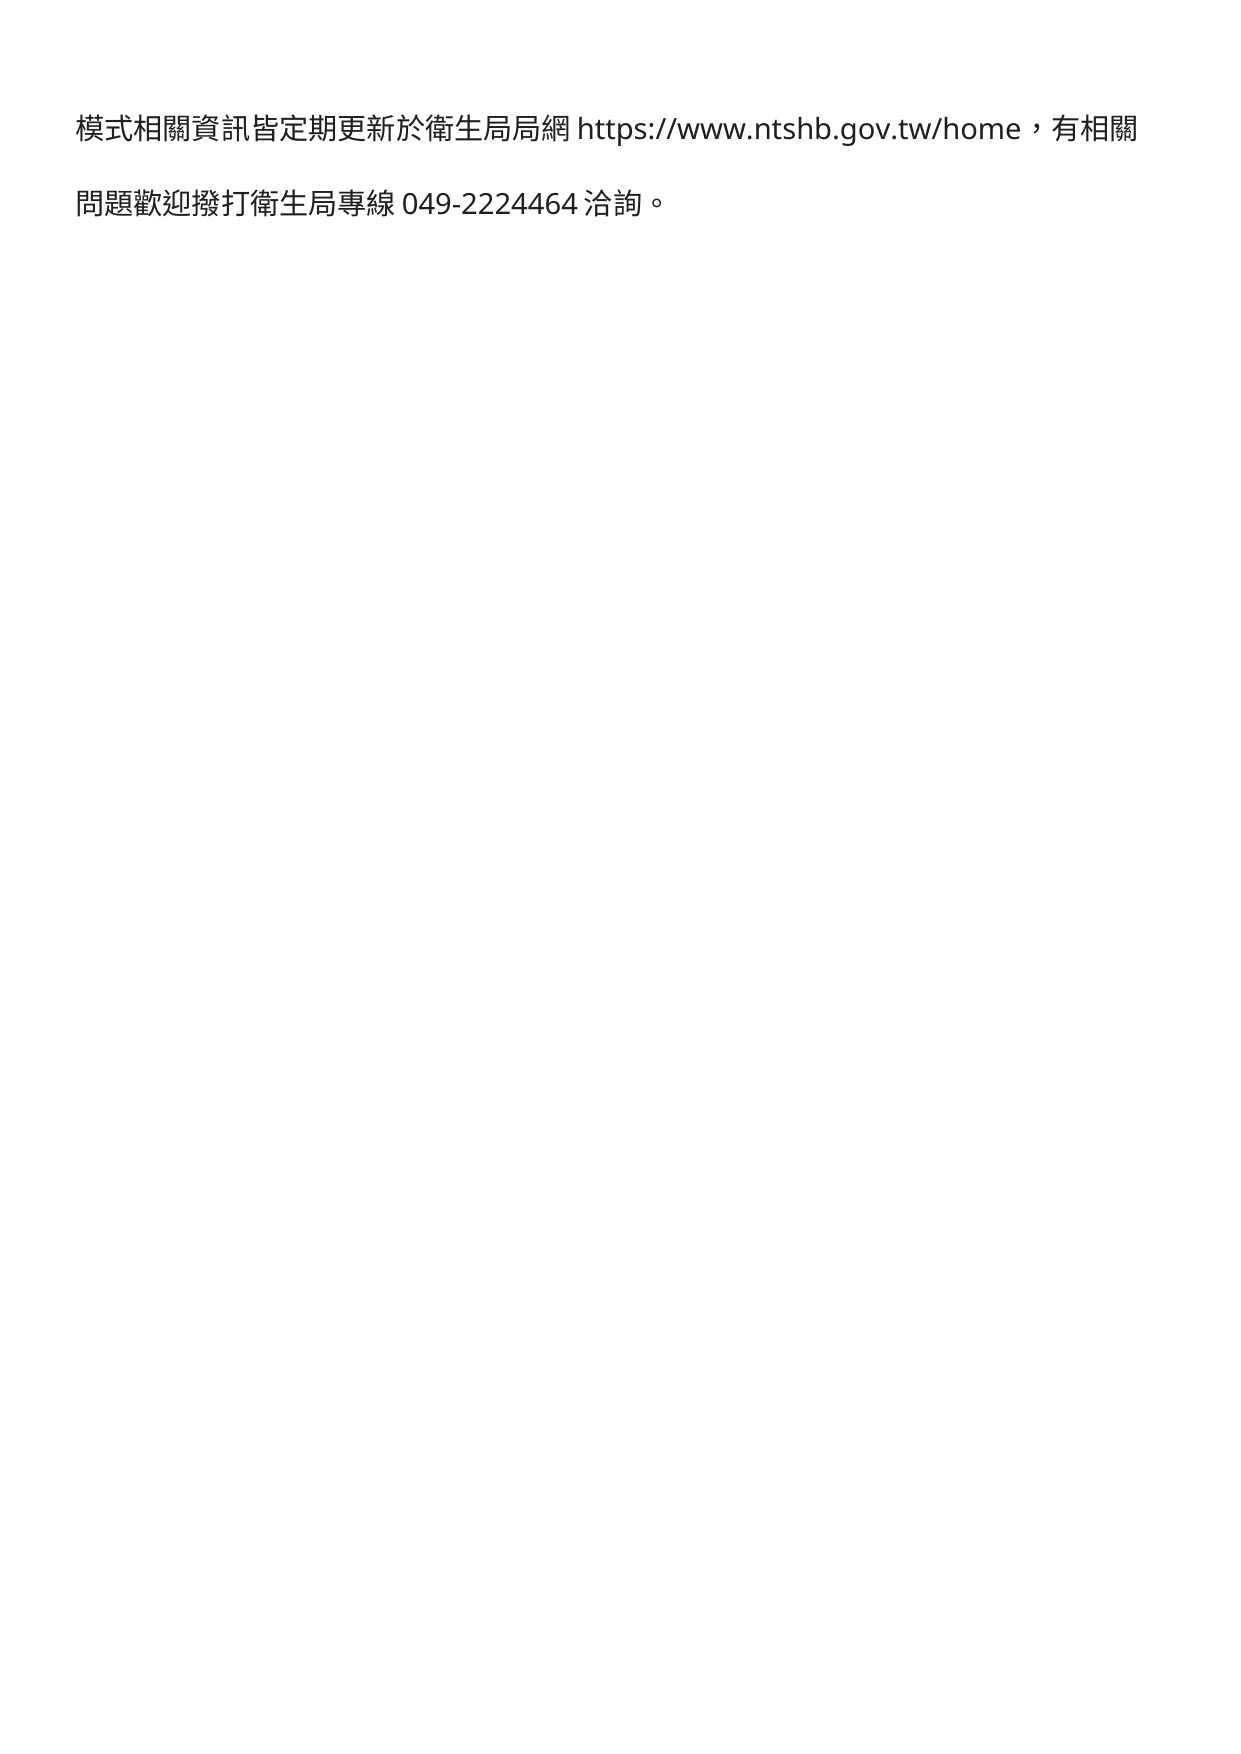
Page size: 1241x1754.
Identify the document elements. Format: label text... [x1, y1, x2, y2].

text 模式相關資訊皆定期更新於衛生局局網https://www.ntshb.gov.tw/home，有相關問題歡迎撥打衛生局專線049-2224464洽詢。 [75, 89, 1165, 239]
